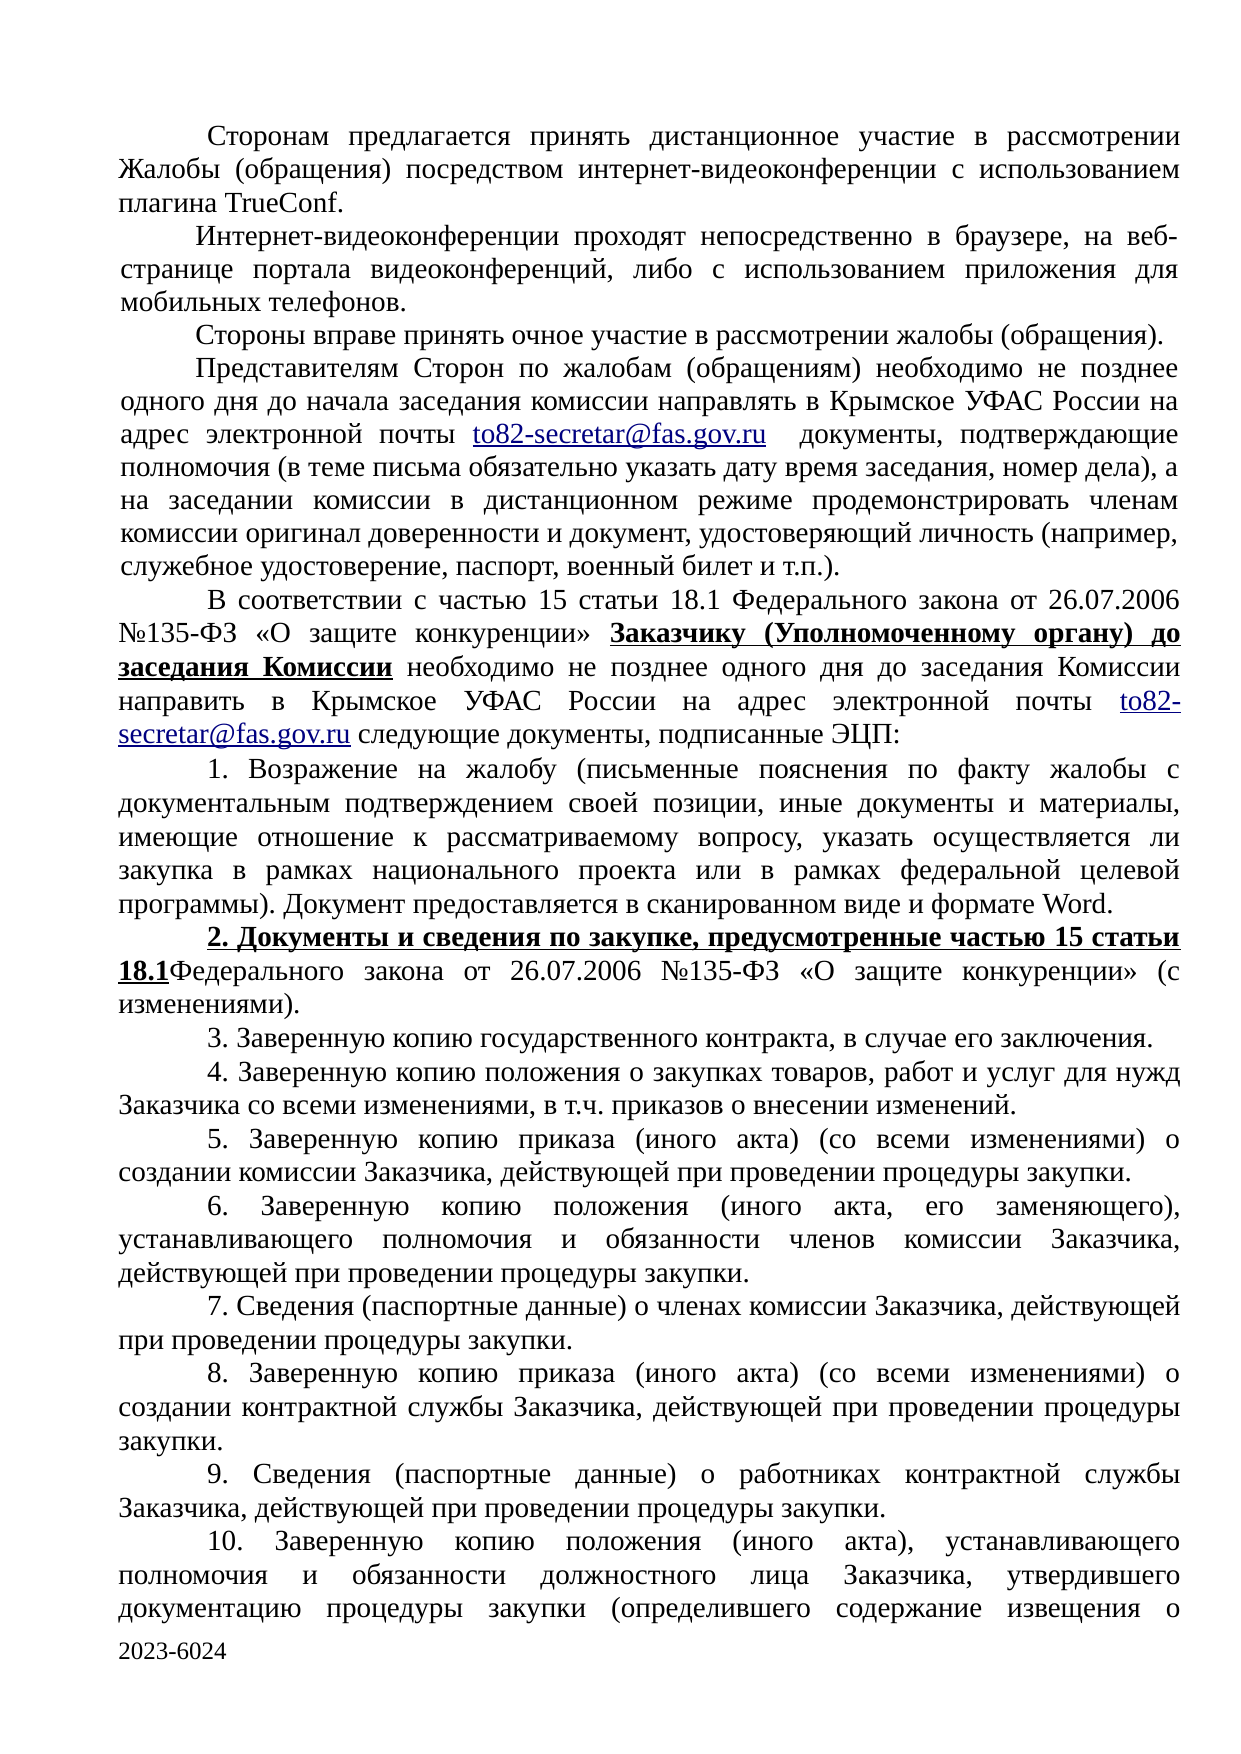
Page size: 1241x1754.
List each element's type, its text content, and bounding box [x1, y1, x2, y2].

text В соответствии с частью 15 статьи 18.1 Федерального закона от 26.07.2006 №135-ФЗ «О защите конкуренции» Заказчику (Уполномоченному органу) до заседания Комиссии необходимо не позднее одного дня до заседания Комиссии направить в Крымское УФАС России на адрес электронной почты to82-secretar@fas.gov.ru следующие документы, подписанные ЭЦП: [118, 582, 1181, 750]
text 1. Возражение на жалобу (письменные пояснения по факту жалобы с документальным подтверждением своей позиции, иные документы и материалы, имеющие отношение к рассматриваемому вопросу, указать осуществляется ли закупка в рамках национального проекта или в рамках федеральной целевой программы). Документ предоставляется в сканированном виде и формате Word. [118, 750, 1181, 919]
text 9. Сведения (паспортные данные) о работниках контрактной службы Заказчика, действующей при проведении процедуры закупки. [118, 1456, 1181, 1523]
text 3. Заверенную копию государственного контракта, в случае его заключения. [118, 1020, 1181, 1054]
text 6. Заверенную копию положения (иного акта, его заменяющего), устанавливающего полномочия и обязанности членов комиссии Заказчика, действующей при проведении процедуры закупки. [118, 1188, 1181, 1288]
text Стороны вправе принять очное участие в рассмотрении жалобы (обращения). [120, 318, 1179, 351]
text Интернет-видеоконференции проходят непосредственно в браузере, на веб-странице портала видеоконференций, либо с использованием приложения для мобильных телефонов. [120, 219, 1179, 318]
text 2. Документы и сведения по закупке, предусмотренные частью 15 статьи 18.1Федерального закона от 26.07.2006 №135-ФЗ «О защите конкуренции» (с изменениями). [118, 919, 1181, 1020]
text 5. Заверенную копию приказа (иного акта) (со всеми изменениями) о создании комиссии Заказчика, действующей при проведении процедуры закупки. [118, 1121, 1181, 1188]
text 4. Заверенную копию положения о закупках товаров, работ и услуг для нужд Заказчика со всеми изменениями, в т.ч. приказов о внесении изменений. [118, 1054, 1181, 1121]
text 7. Сведения (паспортные данные) о членах комиссии Заказчика, действующей при проведении процедуры закупки. [118, 1288, 1181, 1356]
text 10. Заверенную копию положения (иного акта), устанавливающего полномочия и обязанности должностного лица Заказчика, утвердившего документацию процедуры закупки (определившего содержание извещения о [118, 1523, 1181, 1624]
text Представителям Сторон по жалобам (обращениям) необходимо не позднее одного дня до начала заседания комиссии направлять в Крымское УФАС России на адрес электронной почты to82-secretar@fas.gov.ru документы, подтверждающие полномочия (в теме письма обязательно указать дату время заседания, номер дела), а на заседании комиссии в дистанционном режиме продемонстрировать членам комиссии оригинал доверенности и документ, удостоверяющий личность (например, служебное удостоверение, паспорт, военный билет и т.п.). [120, 351, 1179, 582]
text 8. Заверенную копию приказа (иного акта) (со всеми изменениями) о создании контрактной службы Заказчика, действующей при проведении процедуры закупки. [118, 1356, 1181, 1456]
text Сторонам предлагается принять дистанционное участие в рассмотрении Жалобы (обращения) посредством интернет-видеоконференции с использованием плагина TrueConf. [118, 118, 1181, 219]
